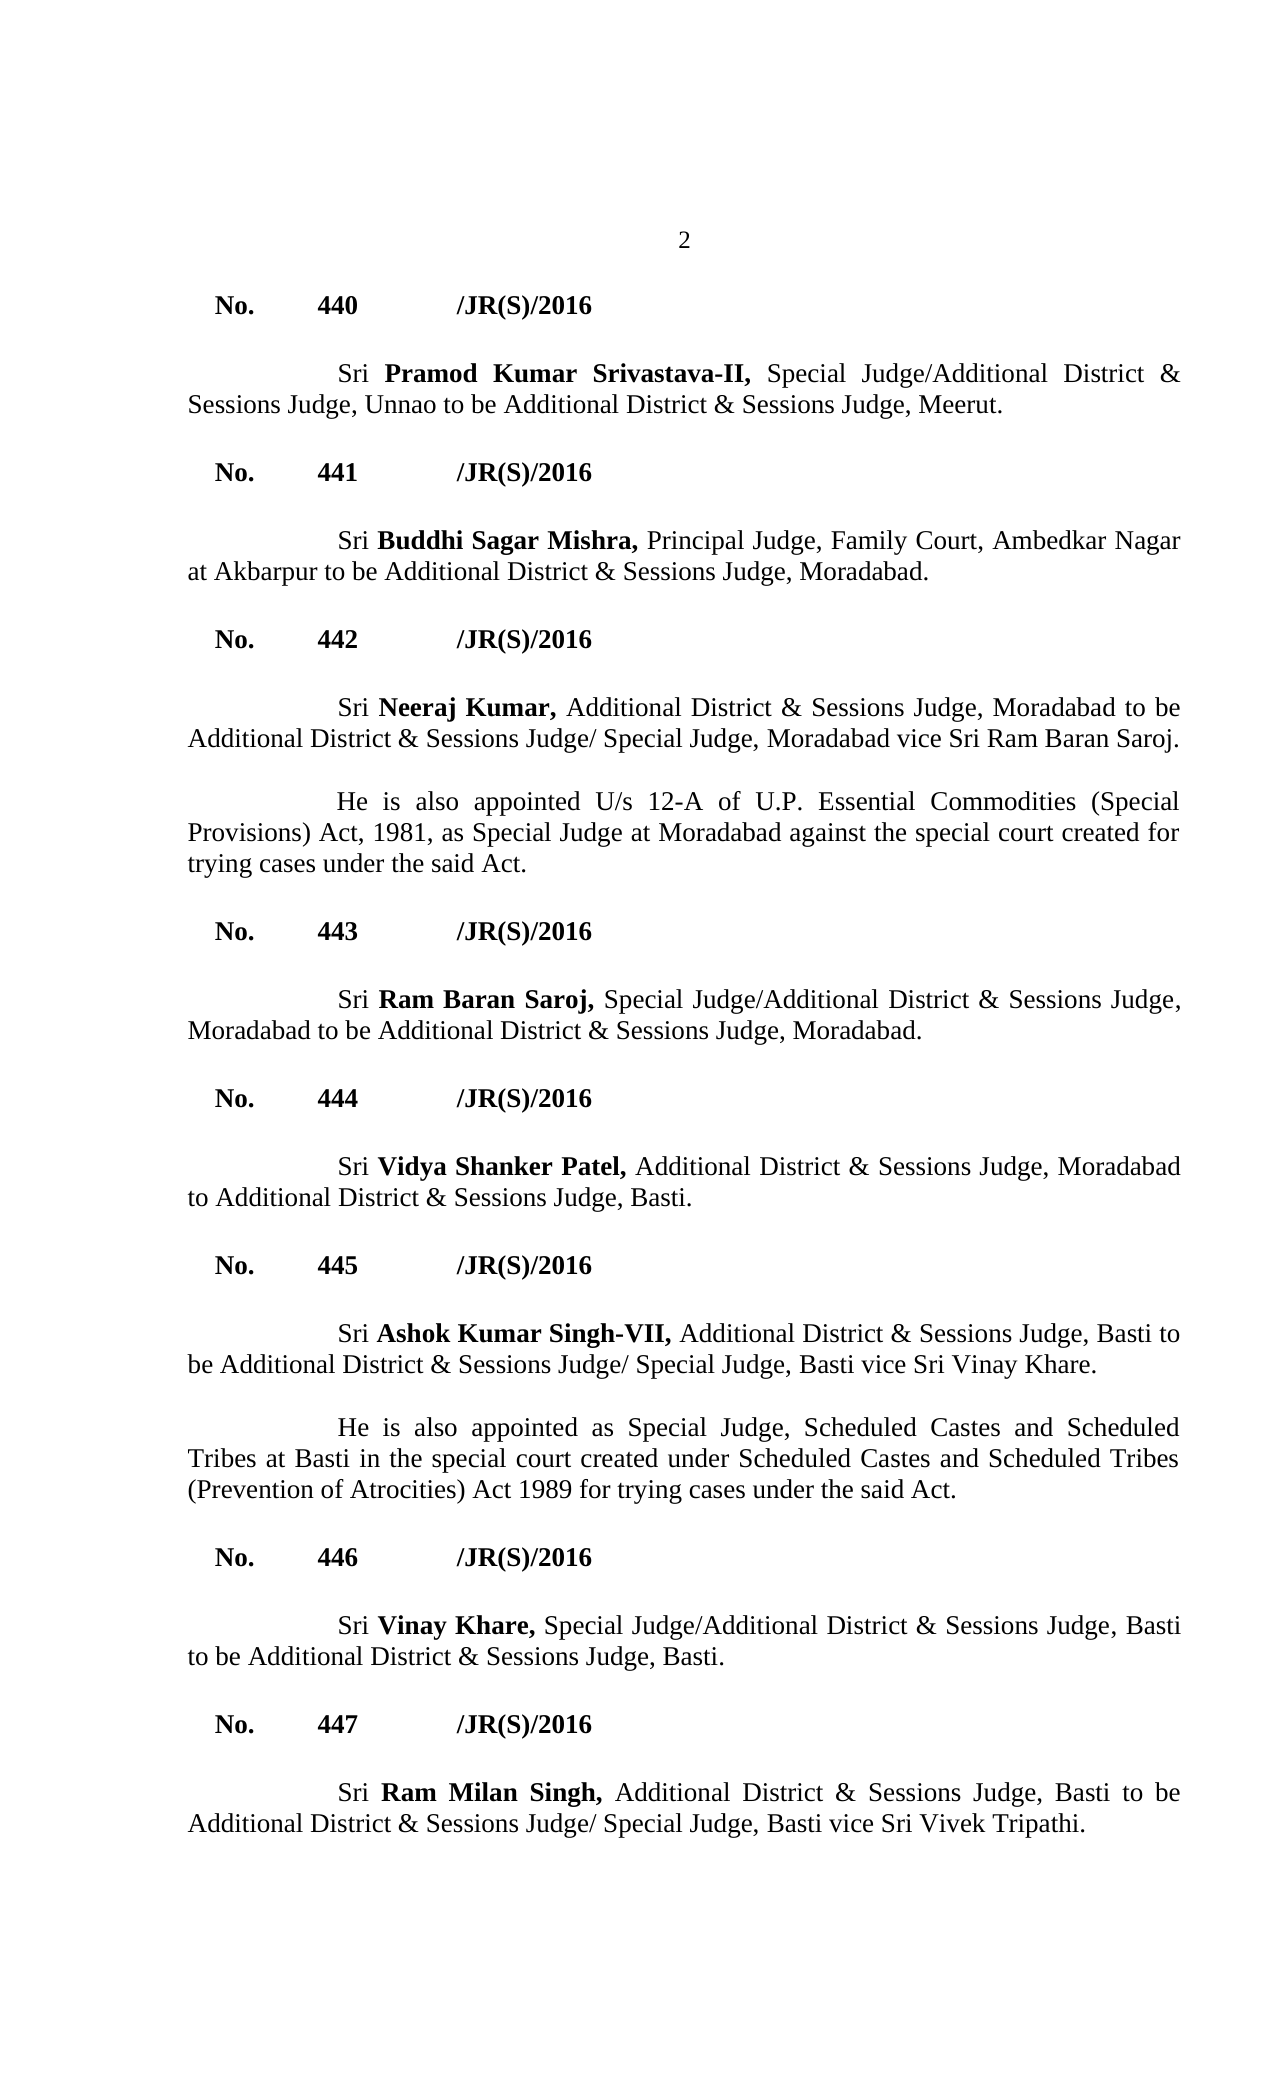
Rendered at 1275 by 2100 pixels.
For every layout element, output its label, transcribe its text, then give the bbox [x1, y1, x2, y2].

table_header /JR(S)/2016 [428, 450, 620, 493]
table_header No. [188, 283, 281, 326]
text He is also appointed as Special Judge, Scheduled Castes and Scheduled Tribes at Basti in the special court created under Scheduled Castes and Scheduled Tribes (Prevention of Atrocities) Act 1989 for trying cases under the said Act. [187, 1411, 1181, 1504]
table_header [281, 909, 428, 952]
table_header [281, 618, 428, 660]
table_header No. [188, 909, 281, 952]
text Sri Ram Milan Singh, Additional District & Sessions Judge, Basti to be Additional District & Sessions Judge/ Special Judge, Basti vice Sri Vivek Tripathi. [187, 1776, 1181, 1839]
table_header No. [188, 1244, 281, 1286]
table_header [281, 283, 428, 326]
table_header [281, 1077, 428, 1119]
table_header No. [188, 1077, 281, 1119]
table_header /JR(S)/2016 [428, 1244, 620, 1286]
table_header /JR(S)/2016 [428, 1536, 620, 1578]
text Sri Buddhi Sagar Mishra, Principal Judge, Family Court, Ambedkar Nagar at Akbarpur to be Additional District & Sessions Judge, Moradabad. [187, 524, 1181, 586]
text Sri Pramod Kumar Srivastava-II, Special Judge/Additional District & Sessions Judge, Unnao to be Additional District & Sessions Judge, Meerut. [187, 357, 1181, 419]
table_header /JR(S)/2016 [428, 909, 620, 952]
text Sri Neeraj Kumar, Additional District & Sessions Judge, Moradabad to be Additional District & Sessions Judge/ Special Judge, Moradabad vice Sri Ram Baran Saroj. [187, 691, 1181, 754]
table_header No. [188, 1703, 281, 1745]
table_header [281, 1244, 428, 1286]
text Sri Vidya Shanker Patel, Additional District & Sessions Judge, Moradabad to Additional District & Sessions Judge, Basti. [187, 1150, 1181, 1213]
table_header /JR(S)/2016 [428, 283, 620, 326]
table_header No. [188, 450, 281, 493]
table_header [281, 1703, 428, 1745]
table_header [281, 1536, 428, 1578]
text He is also appointed U/s 12-A of U.P. Essential Commodities (Special Provisions) Act, 1981, as Special Judge at Moradabad against the special court created for trying cases under the said Act. [187, 785, 1181, 878]
table_header /JR(S)/2016 [428, 618, 620, 660]
table_header No. [188, 618, 281, 660]
table_header No. [188, 1536, 281, 1578]
table_header [281, 450, 428, 493]
text Sri Ashok Kumar Singh-VII, Additional District & Sessions Judge, Basti to be Additional District & Sessions Judge/ Special Judge, Basti vice Sri Vinay Khare. [187, 1317, 1181, 1380]
text Sri Vinay Khare, Special Judge/Additional District & Sessions Judge, Basti to be Additional District & Sessions Judge, Basti. [187, 1609, 1181, 1672]
text Sri Ram Baran Saroj, Special Judge/Additional District & Sessions Judge, Moradabad to be Additional District & Sessions Judge, Moradabad. [187, 983, 1181, 1045]
table_header /JR(S)/2016 [428, 1703, 620, 1745]
table_header /JR(S)/2016 [428, 1077, 620, 1119]
